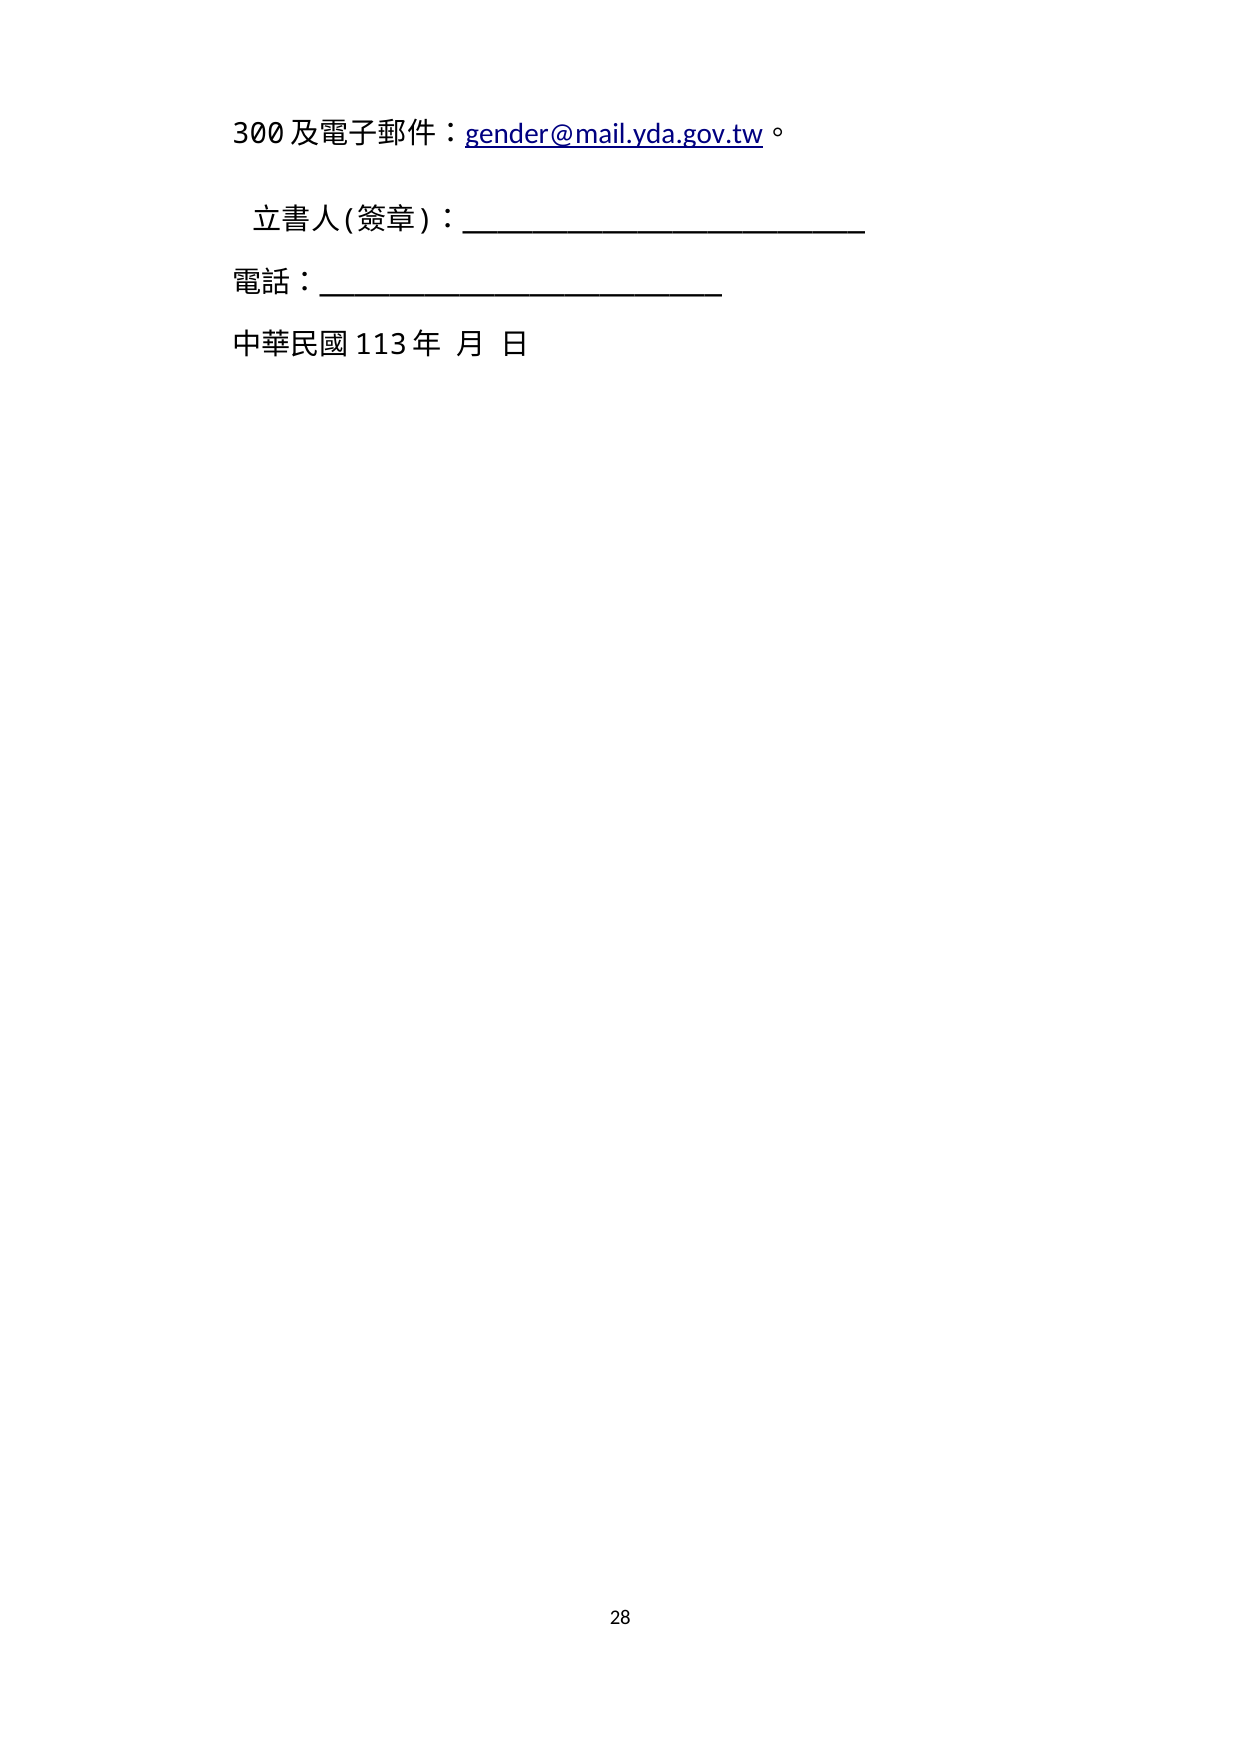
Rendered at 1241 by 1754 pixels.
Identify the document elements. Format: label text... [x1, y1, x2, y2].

list 本人於參與活動期間應尊重性別多元、個別差異及他人與自己之身體自主，避免以不受歡迎之言詞、行為，騷擾或侵害他人；並應遵守性別平等教育法、性騷擾防治法、跟蹤騷擾防制法、性侵害犯罪防治法等相關法令之規定。另如有遇疑似性別平等、性騷擾或性侵害之情事，青年署之申訴專線為：電話：02-7736-5595、手機：0978-605-300及電子郵件：gender@mail.yda.gov.tw。 [157, 89, 1128, 152]
text 中華民國113年 月 日 [232, 301, 1128, 363]
text 立書人(簽章)：_______________________ [112, 176, 1128, 238]
text 電話：_______________________ [232, 238, 1128, 301]
